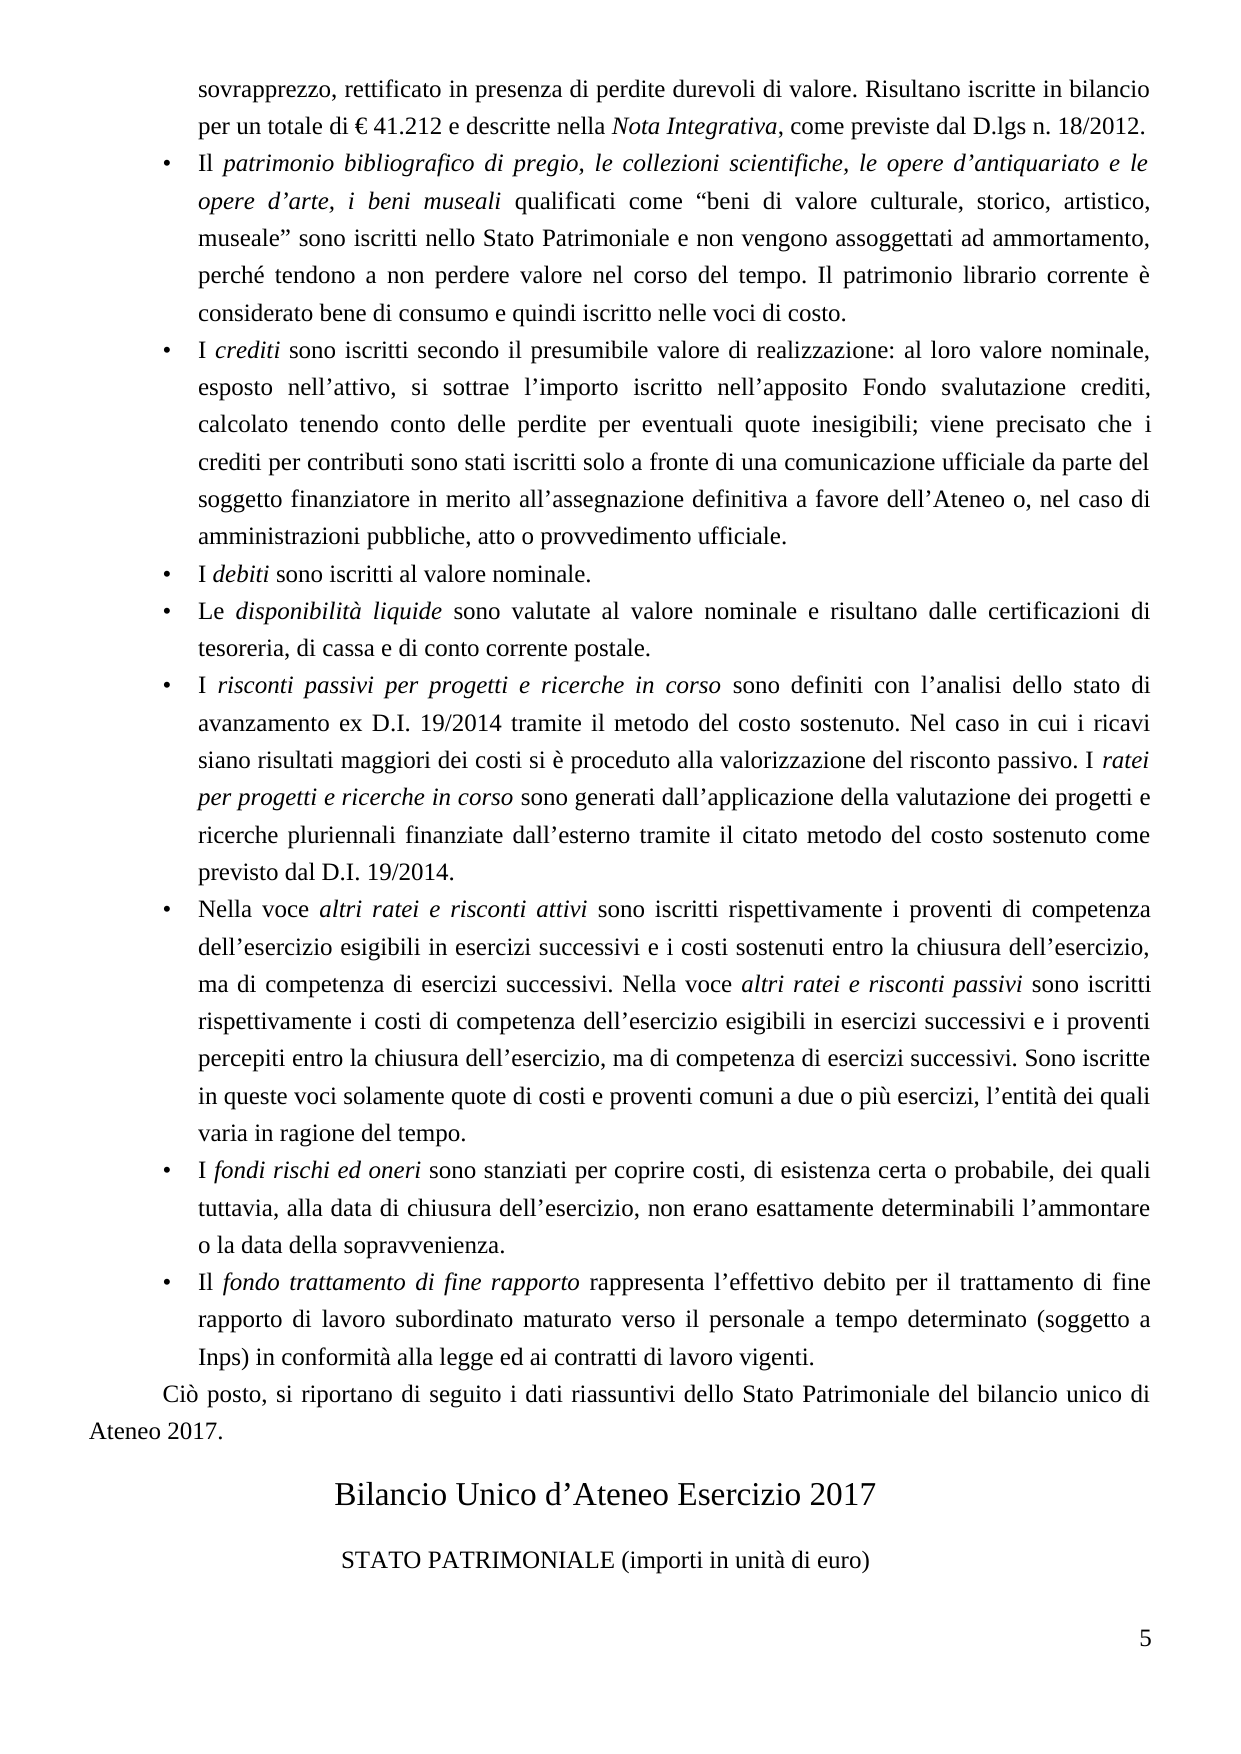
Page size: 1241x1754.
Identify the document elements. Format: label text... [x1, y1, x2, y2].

text • Nella voce altri ratei e risconti attivi sono iscritti rispettivamente i proventi di competenza dell’esercizio esigibili in esercizi successivi e i costi sostenuti entro la chiusura dell’esercizio, ma di competenza di esercizi successivi. Nella voce altri ratei e risconti passivi sono iscritti rispettivamente i costi di competenza dell’esercizio esigibili in esercizi successivi e i proventi percepiti entro la chiusura dell’esercizio, ma di competenza di esercizi successivi. Sono iscritte in queste voci solamente quote di costi e proventi comuni a due o più esercizi, l’entità dei quali varia in ragione del tempo. [162, 894, 1152, 1147]
text Ciò posto, si riportano di seguito i dati riassuntivi dello Stato Patrimoniale del bilancio unico di Ateneo 2017. [89, 1379, 1152, 1445]
text Bilancio Unico d’Ateneo Esercizio 2017 [89, 1474, 1122, 1513]
text sovrapprezzo, rettificato in presenza di perdite durevoli di valore. Risultano iscritte in bilancio per un totale di € 41.212 e descritte nella Nota Integrativa, come previste dal D.lgs n. 18/2012. [162, 74, 1152, 140]
text • Il patrimonio bibliografico di pregio, le collezioni scientifiche, le opere d’antiquariato e le opere d’arte, i beni museali qualificati come “beni di valore culturale, storico, artistico, museale” sono iscritti nello Stato Patrimoniale e non vengono assoggettati ad ammortamento, perché tendono a non perdere valore nel corso del tempo. Il patrimonio librario corrente è considerato bene di consumo e quindi iscritto nelle voci di costo. [162, 148, 1152, 326]
text • I risconti passivi per progetti e ricerche in corso sono definiti con l’analisi dello stato di avanzamento ex D.I. 19/2014 tramite il metodo del costo sostenuto. Nel caso in cui i ricavi siano risultati maggiori dei costi si è proceduto alla valorizzazione del risconto passivo. I ratei per progetti e ricerche in corso sono generati dall’applicazione della valutazione dei progetti e ricerche pluriennali finanziate dall’esterno tramite il citato metodo del costo sostenuto come previsto dal D.I. 19/2014. [162, 671, 1152, 886]
text • Il fondo trattamento di fine rapporto rappresenta l’effettivo debito per il trattamento di fine rapporto di lavoro subordinato maturato verso il personale a tempo determinato (soggetto a Inps) in conformità alla legge ed ai contratti di lavoro vigenti. [162, 1267, 1152, 1371]
text • I fondi rischi ed oneri sono stanziati per coprire costi, di esistenza certa o probabile, dei quali tuttavia, alla data di chiusura dell’esercizio, non erano esattamente determinabili l’ammontare o la data della sopravvenienza. [162, 1155, 1152, 1259]
text STATO PATRIMONIALE (importi in unità di euro) [89, 1545, 1122, 1574]
text • I crediti sono iscritti secondo il presumibile valore di realizzazione: al loro valore nominale, esposto nell’attivo, si sottrae l’importo iscritto nell’apposito Fondo svalutazione crediti, calcolato tenendo conto delle perdite per eventuali quote inesigibili; viene precisato che i crediti per contributi sono stati iscritti solo a fronte di una comunicazione ufficiale da parte del soggetto finanziatore in merito all’assegnazione definitiva a favore dell’Ateneo o, nel caso di amministrazioni pubbliche, atto o provvedimento ufficiale. [162, 335, 1152, 550]
text • Le disponibilità liquide sono valutate al valore nominale e risultano dalle certificazioni di tesoreria, di cassa e di conto corrente postale. [162, 596, 1152, 662]
text • I debiti sono iscritti al valore nominale. [162, 559, 1152, 587]
